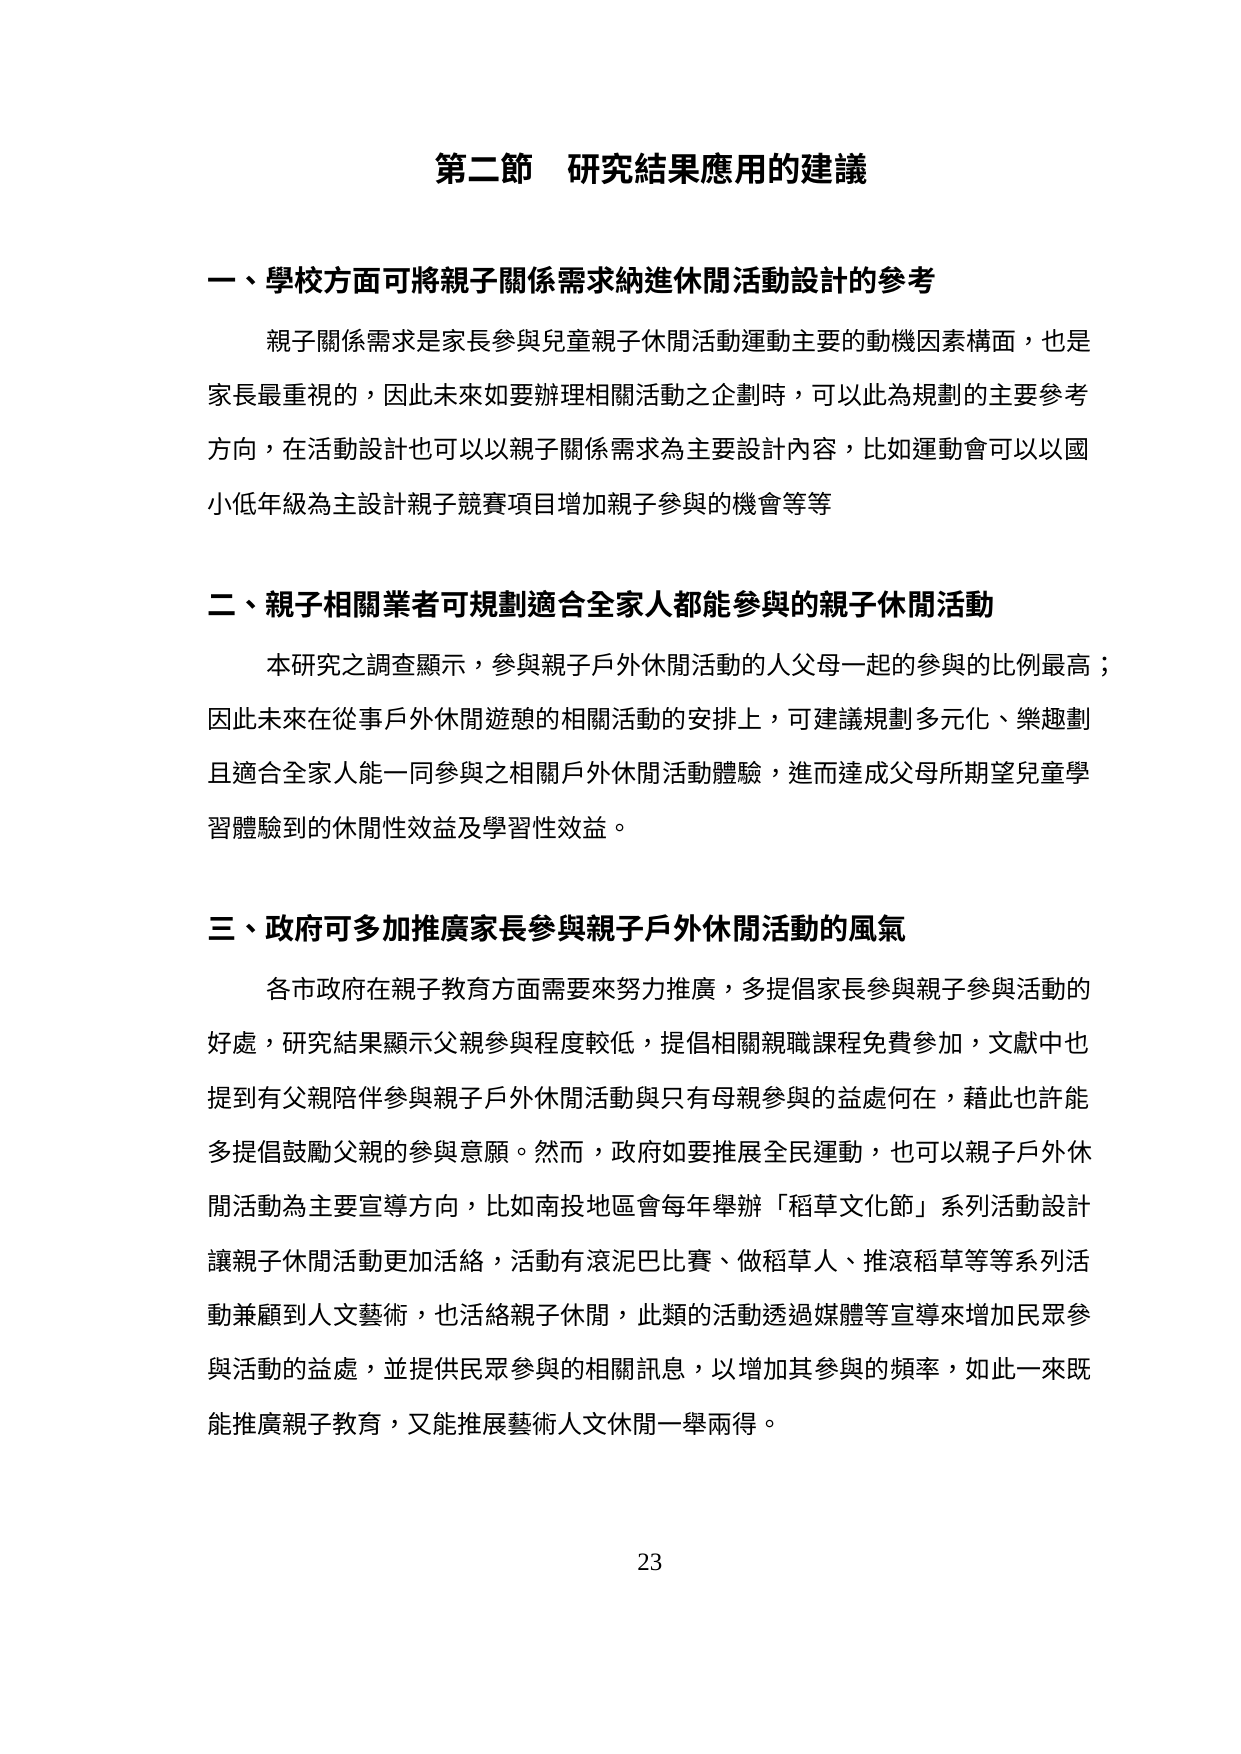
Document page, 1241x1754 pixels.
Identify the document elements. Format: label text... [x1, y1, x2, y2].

text 第二節 研究結果應用的建議 [207, 142, 1094, 191]
text 本研究之調查顯示，參與親子戶外休閒活動的人父母一起的參與的比例最高；因此未來在從事戶外休閒遊憩的相關活動的安排上，可建議規劃多元化、樂趣劃且適合全家人能一同參與之相關戶外休閒活動體驗，進而達成父母所期望兒童學習體驗到的休閒性效益及學習性效益。 [207, 645, 1092, 844]
text 一、學校方面可將親子關係需求納進休閒活動設計的參考 [207, 258, 1094, 300]
text 三、政府可多加推廣家長參與親子戶外休閒活動的風氣 [207, 906, 1092, 948]
text 親子關係需求是家長參與兒童親子休閒活動運動主要的動機因素構面，也是家長最重視的，因此未來如要辦理相關活動之企劃時，可以此為規劃的主要參考方向，在活動設計也可以以親子關係需求為主要設計內容，比如運動會可以以國小低年級為主設計親子競賽項目增加親子參與的機會等等 [207, 321, 1092, 521]
text 各市政府在親子教育方面需要來努力推廣，多提倡家長參與親子參與活動的好處，研究結果顯示父親參與程度較低，提倡相關親職課程免費參加，文獻中也提到有父親陪伴參與親子戶外休閒活動與只有母親參與的益處何在，藉此也許能多提倡鼓勵父親的參與意願。然而，政府如要推展全民運動，也可以親子戶外休閒活動為主要宣導方向，比如南投地區會每年舉辦「稻草文化節」系列活動設計讓親子休閒活動更加活絡，活動有滾泥巴比賽、做稻草人、推滾稻草等等系列活動兼顧到人文藝術，也活絡親子休閒，此類的活動透過媒體等宣導來增加民眾參與活動的益處，並提供民眾參與的相關訊息，以增加其參與的頻率，如此一來既能推廣親子教育，又能推展藝術人文休閒一舉兩得。 [207, 969, 1092, 1441]
text 二、親子相關業者可規劃適合全家人都能參與的親子休閒活動 [207, 582, 1092, 624]
